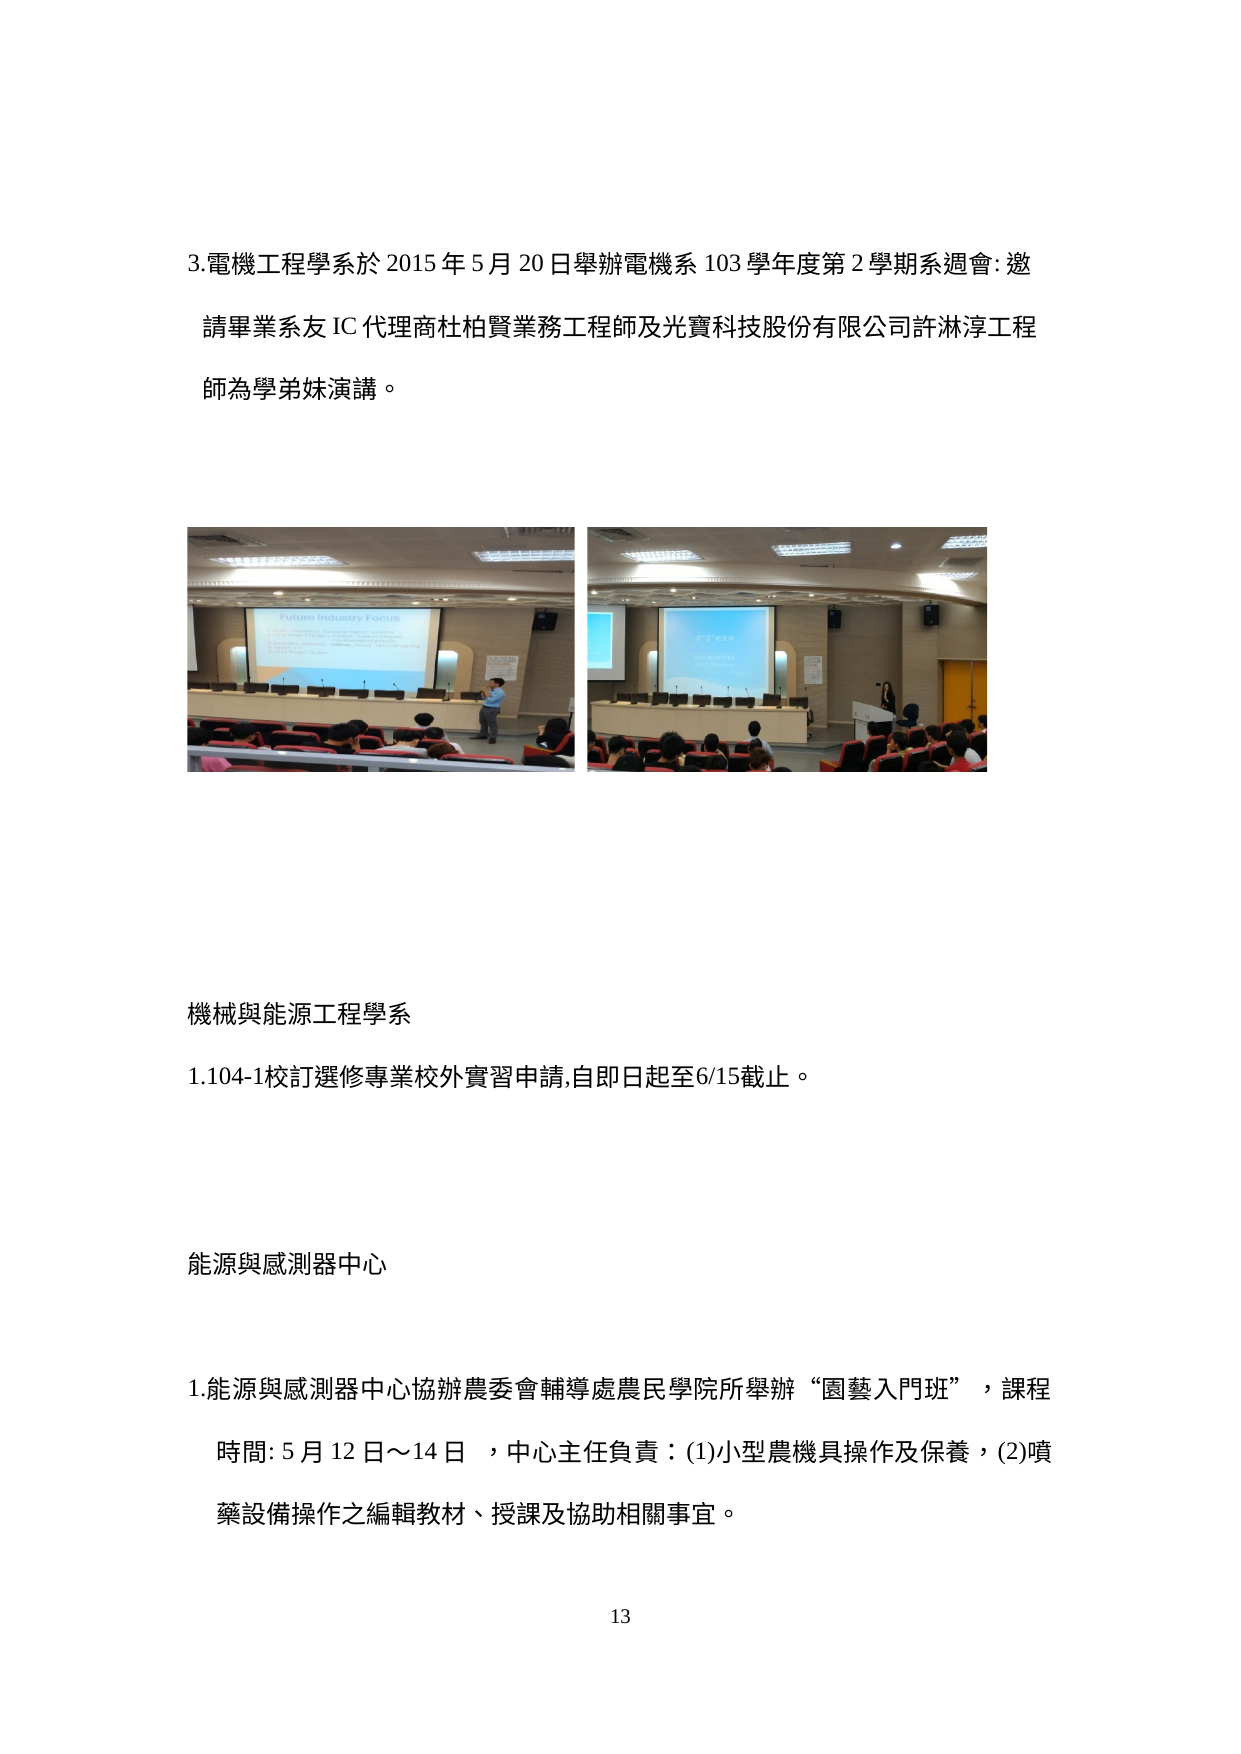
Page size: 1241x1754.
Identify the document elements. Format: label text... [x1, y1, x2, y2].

text 1.能源與感測器中心協辦農委會輔導處農民學院所舉辦“園藝入門班”，課程時間: 5月12日～14日 ，中心主任負責：(1)小型農機具操作及保養，(2)噴藥設備操作之編輯教材、授課及協助相關事宜。 [187, 1346, 1053, 1534]
text 能源與感測器中心 [187, 1221, 1053, 1284]
text 1.104-1校訂選修專業校外實習申請,自即日起至6/15截止。 [187, 1034, 1053, 1096]
text 機械與能源工程學系 [187, 971, 1053, 1034]
text 3.電機工程學系於2015年5月20日舉辦電機系103學年度第2學期系週會: 邀請畢業系友IC代理商杜柏賢業務工程師及光寶科技股份有限公司許淋淳工程師為學弟妹演講。 [187, 221, 1053, 409]
